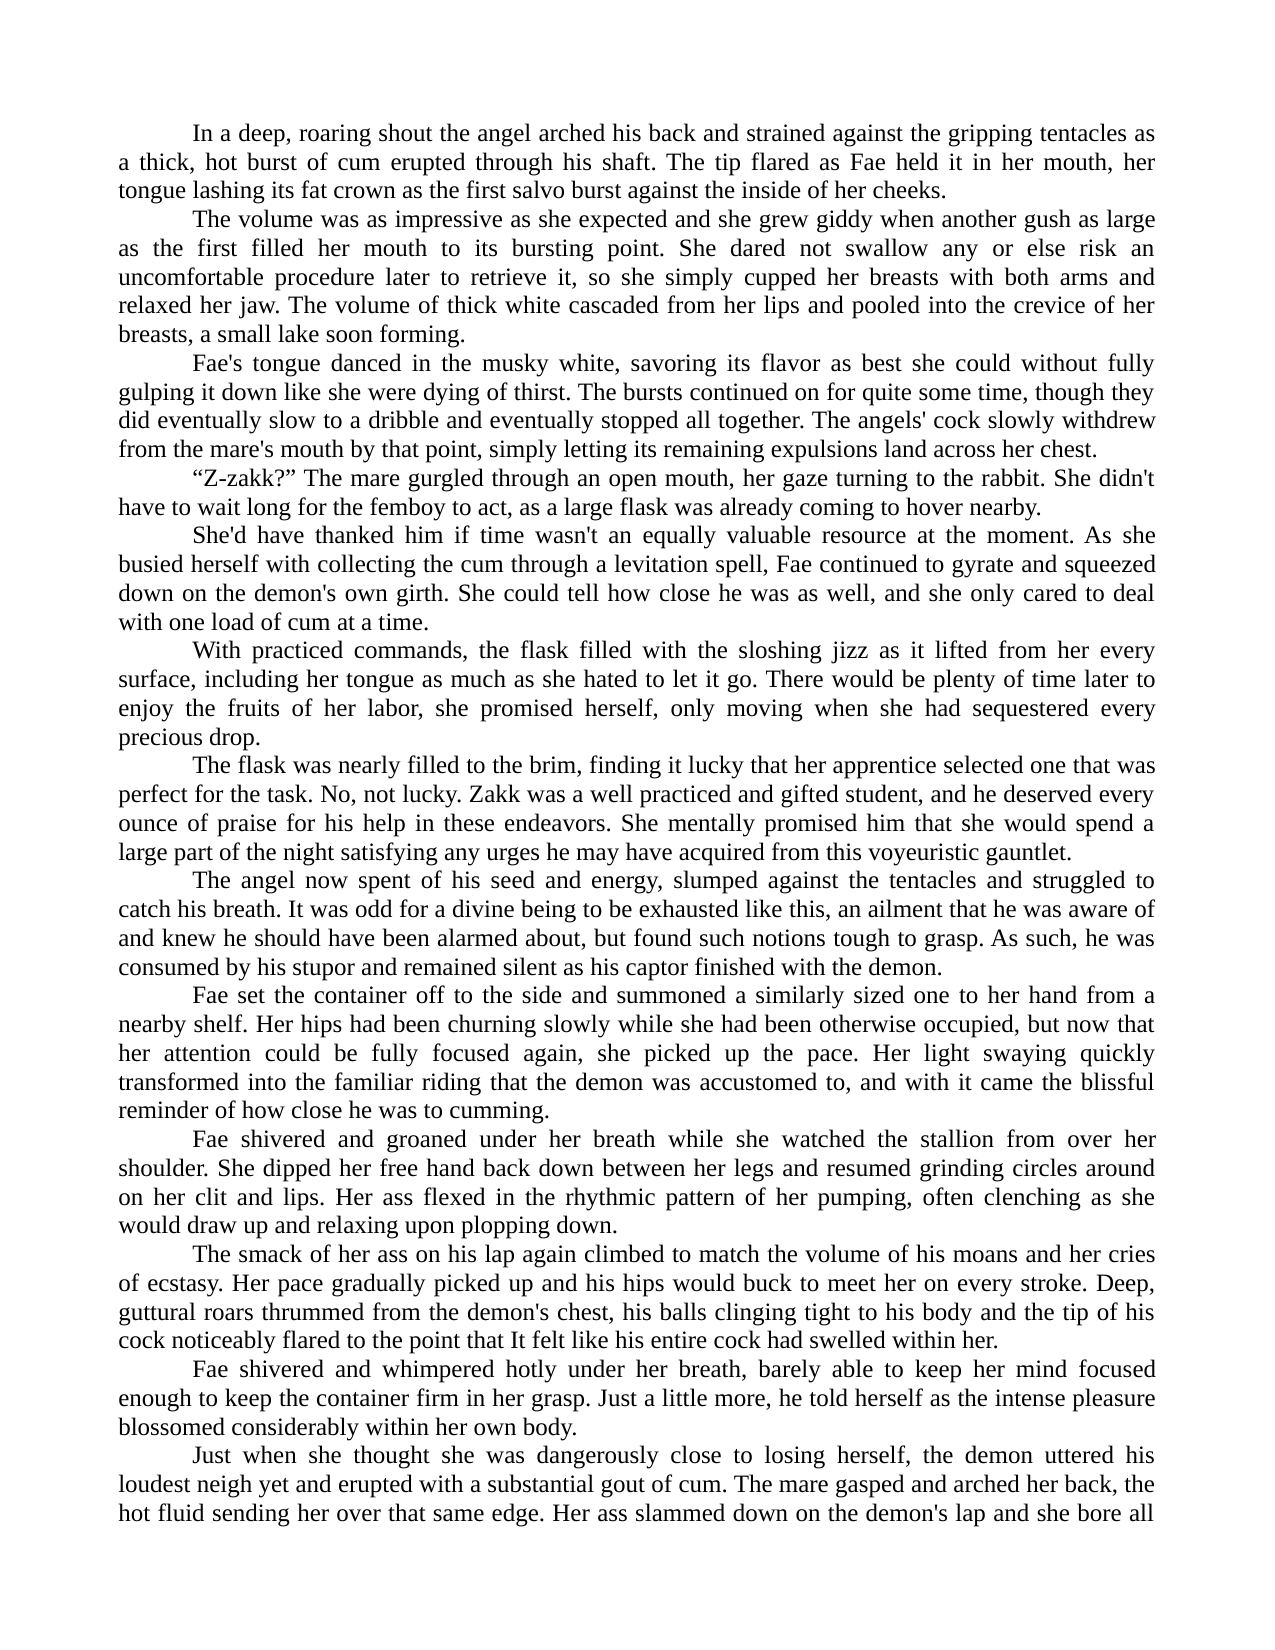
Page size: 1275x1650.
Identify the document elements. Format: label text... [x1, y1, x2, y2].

text She'd have thanked him if time wasn't an equally valuable resource at the moment. As she busied herself with collecting the cum through a levitation spell, Fae continued to gyrate and squeezed down on the demon's own girth. She could tell how close he was as well, and she only cared to deal with one load of cum at a time. [118, 521, 1157, 636]
text In a deep, roaring shout the angel arched his back and strained against the gripping tentacles as a thick, hot burst of cum erupted through his shaft. The tip flared as Fae held it in her mouth, her tongue lashing its fat crown as the first salvo burst against the inside of her cheeks. [118, 118, 1157, 204]
text With practiced commands, the flask filled with the sloshing jizz as it lifted from her every surface, including her tongue as much as she hated to let it go. There would be plenty of time later to enjoy the fruits of her labor, she promised herself, only moving when she had sequestered every precious drop. [118, 636, 1157, 751]
text Fae's tongue danced in the musky white, savoring its flavor as best she could without fully gulping it down like she were dying of thirst. The bursts continued on for quite some time, though they did eventually slow to a dribble and eventually stopped all together. The angels' cock slowly withdrew from the mare's mouth by that point, simply letting its remaining expulsions land across her chest. [118, 348, 1157, 463]
text “Z-zakk?” The mare gurgled through an open mouth, her gaze turning to the rabbit. She didn't have to wait long for the femboy to act, as a large flask was already coming to hover nearby. [118, 463, 1157, 521]
text The smack of her ass on his lap again climbed to match the volume of his moans and her cries of ecstasy. Her pace gradually picked up and his hips would buck to meet her on every stroke. Deep, guttural roars thrummed from the demon's chest, his balls clinging tight to his body and the tip of his cock noticeably flared to the point that It felt like his entire cock had swelled within her. [118, 1239, 1157, 1354]
text The volume was as impressive as she expected and she grew giddy when another gush as large as the first filled her mouth to its bursting point. She dared not swallow any or else risk an uncomfortable procedure later to retrieve it, so she simply cupped her breasts with both arms and relaxed her jaw. The volume of thick white cascaded from her lips and pooled into the crevice of her breasts, a small lake soon forming. [118, 204, 1157, 348]
text The angel now spent of his seed and energy, slumped against the tentacles and struggled to catch his breath. It was odd for a divine being to be exhausted like this, an ailment that he was aware of and knew he should have been alarmed about, but found such notions tough to grasp. As such, he was consumed by his stupor and remained silent as his captor finished with the demon. [118, 866, 1157, 981]
text Just when she thought she was dangerously close to losing herself, the demon uttered his loudest neigh yet and erupted with a substantial gout of cum. The mare gasped and arched her back, the hot fluid sending her over that same edge. Her ass slammed down on the demon's lap and she bore all [118, 1441, 1157, 1527]
text The flask was nearly filled to the brim, finding it lucky that her apprentice selected one that was perfect for the task. No, not lucky. Zakk was a well practiced and gifted student, and he deserved every ounce of praise for his help in these endeavors. She mentally promised him that she would spend a large part of the night satisfying any urges he may have acquired from this voyeuristic gauntlet. [118, 751, 1157, 866]
text Fae set the container off to the side and summoned a similarly sized one to her hand from a nearby shelf. Her hips had been churning slowly while she had been otherwise occupied, but now that her attention could be fully focused again, she picked up the pace. Her light swaying quickly transformed into the familiar riding that the demon was accustomed to, and with it came the blissful reminder of how close he was to cumming. [118, 981, 1157, 1124]
text Fae shivered and groaned under her breath while she watched the stallion from over her shoulder. She dipped her free hand back down between her legs and resumed grinding circles around on her clit and lips. Her ass flexed in the rhythmic pattern of her pumping, often clenching as she would draw up and relaxing upon plopping down. [118, 1124, 1157, 1239]
text Fae shivered and whimpered hotly under her breath, barely able to keep her mind focused enough to keep the container firm in her grasp. Just a little more, he told herself as the intense pleasure blossomed considerably within her own body. [118, 1354, 1157, 1441]
